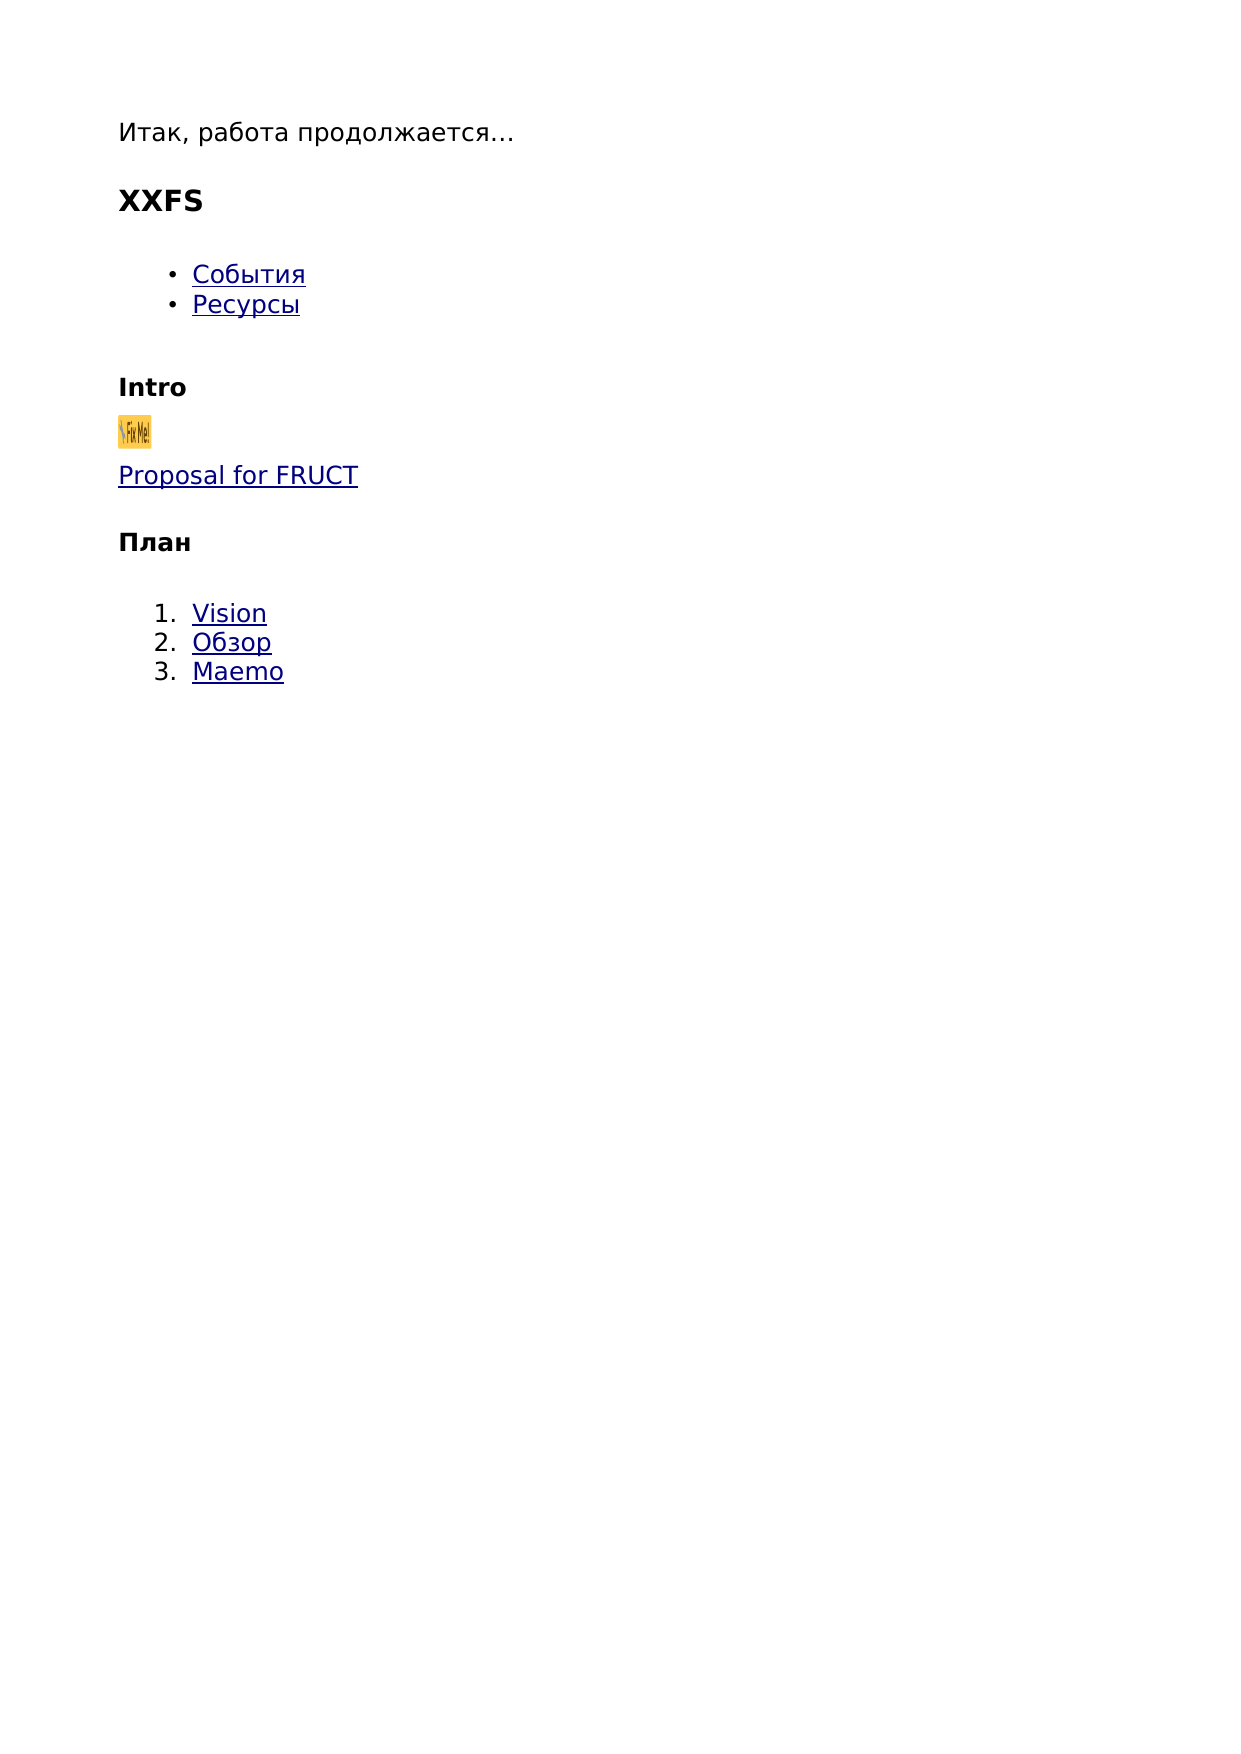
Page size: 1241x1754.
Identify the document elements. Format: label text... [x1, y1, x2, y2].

subtitle План [118, 528, 1122, 557]
subtitle XXFS [118, 185, 1122, 219]
text Итак, работа продолжается… [118, 118, 1122, 147]
subtitle Intro [118, 373, 1122, 403]
list Vision [177, 599, 1122, 628]
text Proposal for FRUCT [118, 461, 1122, 490]
list Обзор [177, 628, 1122, 657]
list Ресурсы [177, 290, 1122, 319]
list События [177, 261, 1122, 290]
list Maemo [177, 657, 1122, 686]
